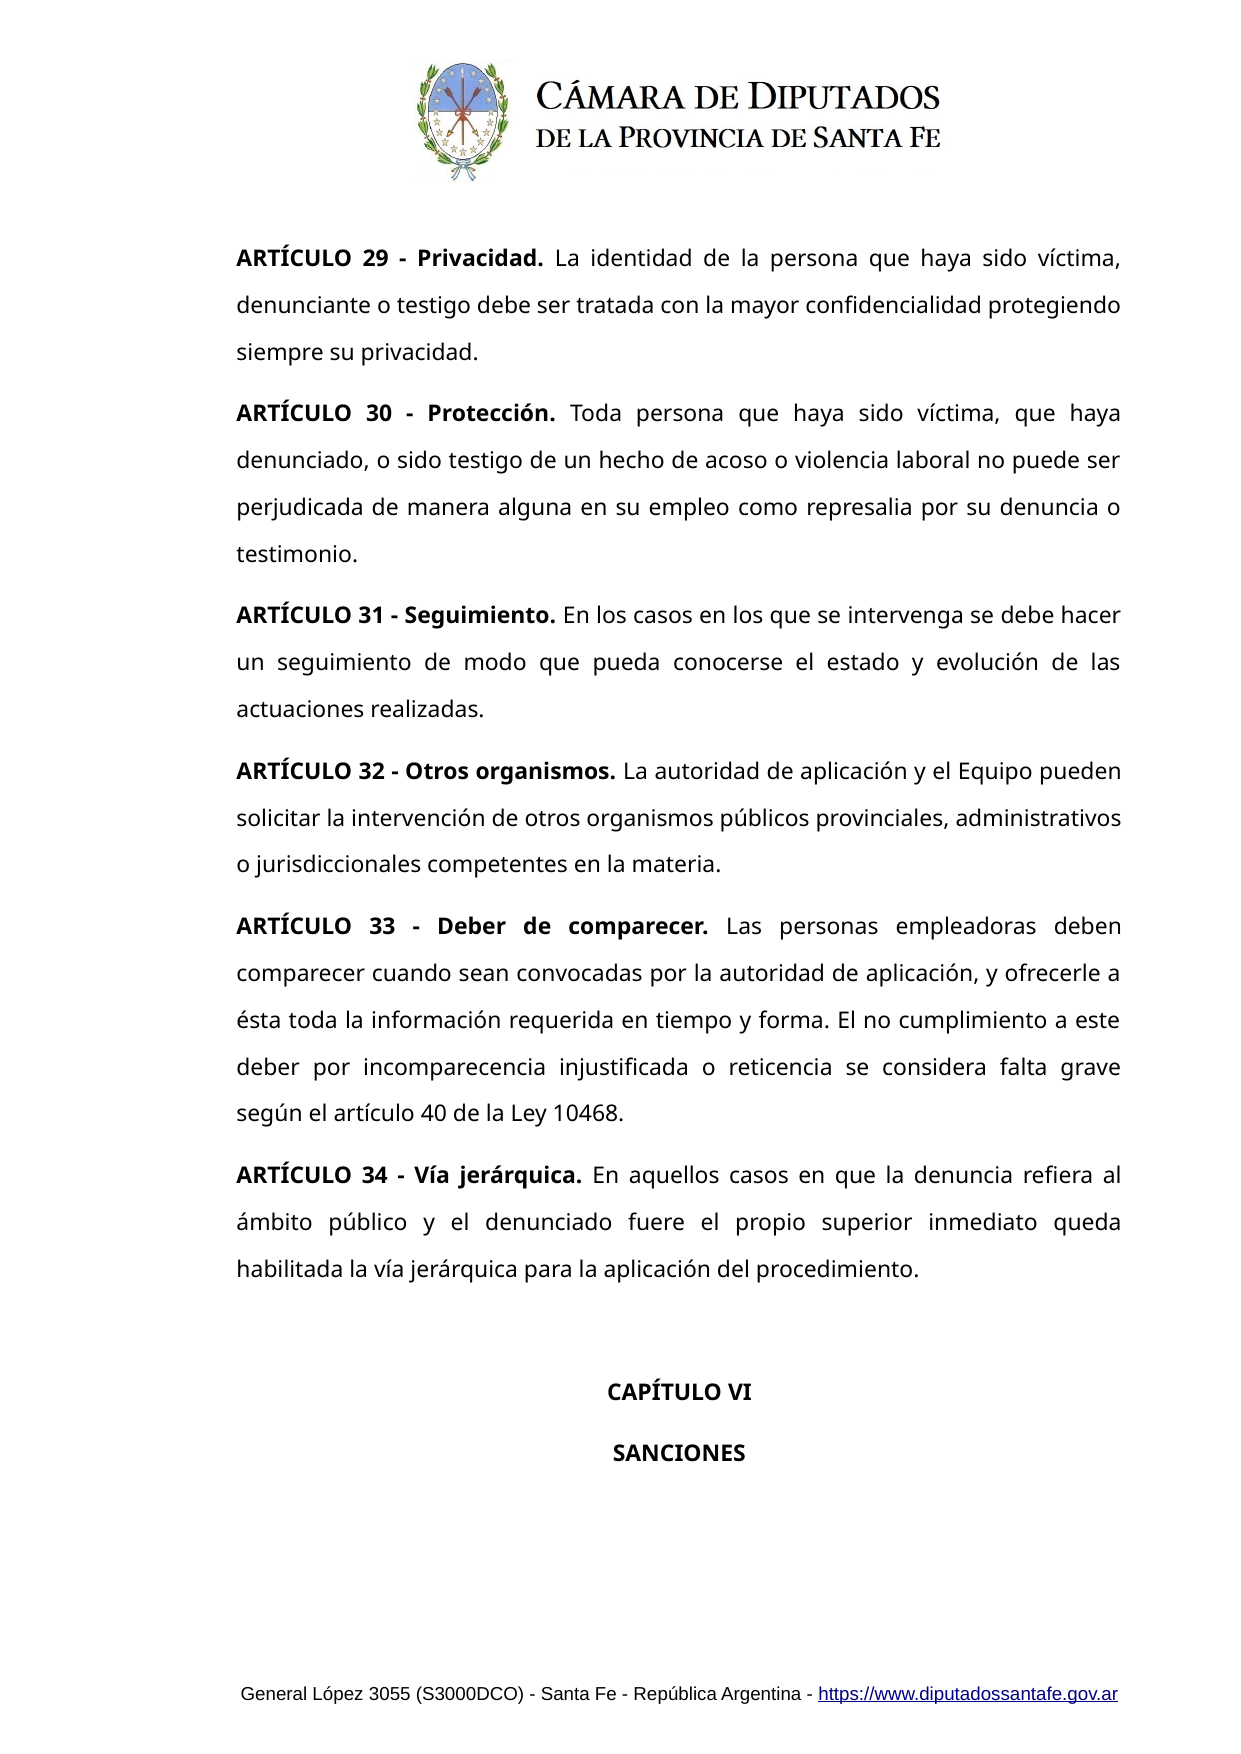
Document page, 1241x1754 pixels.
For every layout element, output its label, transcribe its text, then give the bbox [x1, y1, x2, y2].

text CAPÍTULO VI [236, 1376, 1122, 1407]
text ARTÍCULO 31 - Seguimiento. En los casos en los que se intervenga se debe hacer un seguimiento de modo que pueda conocerse el estado y evolución de las actuaciones realizadas. [236, 599, 1122, 724]
text ARTÍCULO 30 - Protección. Toda persona que haya sido víctima, que haya denunciado, o sido testigo de un hecho de acoso o violencia laboral no puede ser perjudicada de manera alguna en su empleo como represalia por su denuncia o testimonio. [236, 397, 1122, 569]
picture [413, 59, 945, 183]
text ARTÍCULO 33 - Deber de comparecer. Las personas empleadoras deben comparecer cuando sean convocadas por la autoridad de aplicación, y ofrecerle a ésta toda la información requerida en tiempo y forma. El no cumplimiento a este deber por incomparecencia injustificada o reticencia se considera falta grave según el artículo 40 de la Ley 10468. [236, 910, 1122, 1129]
text ARTÍCULO 32 - Otros organismos. La autoridad de aplicación y el Equipo pueden solicitar la intervención de otros organismos públicos provinciales, administrativos o jurisdiccionales competentes en la materia. [236, 755, 1122, 880]
text ARTÍCULO 29 - Privacidad. La identidad de la persona que haya sido víctima, denunciante o testigo debe ser tratada con la mayor confidencialidad protegiendo siempre su privacidad. [236, 242, 1122, 367]
text SANCIONES [236, 1437, 1122, 1468]
text ARTÍCULO 34 - Vía jerárquica. En aquellos casos en que la denuncia refiera al ámbito público y el denunciado fuere el propio superior inmediato queda habilitada la vía jerárquica para la aplicación del procedimiento. [236, 1159, 1122, 1284]
